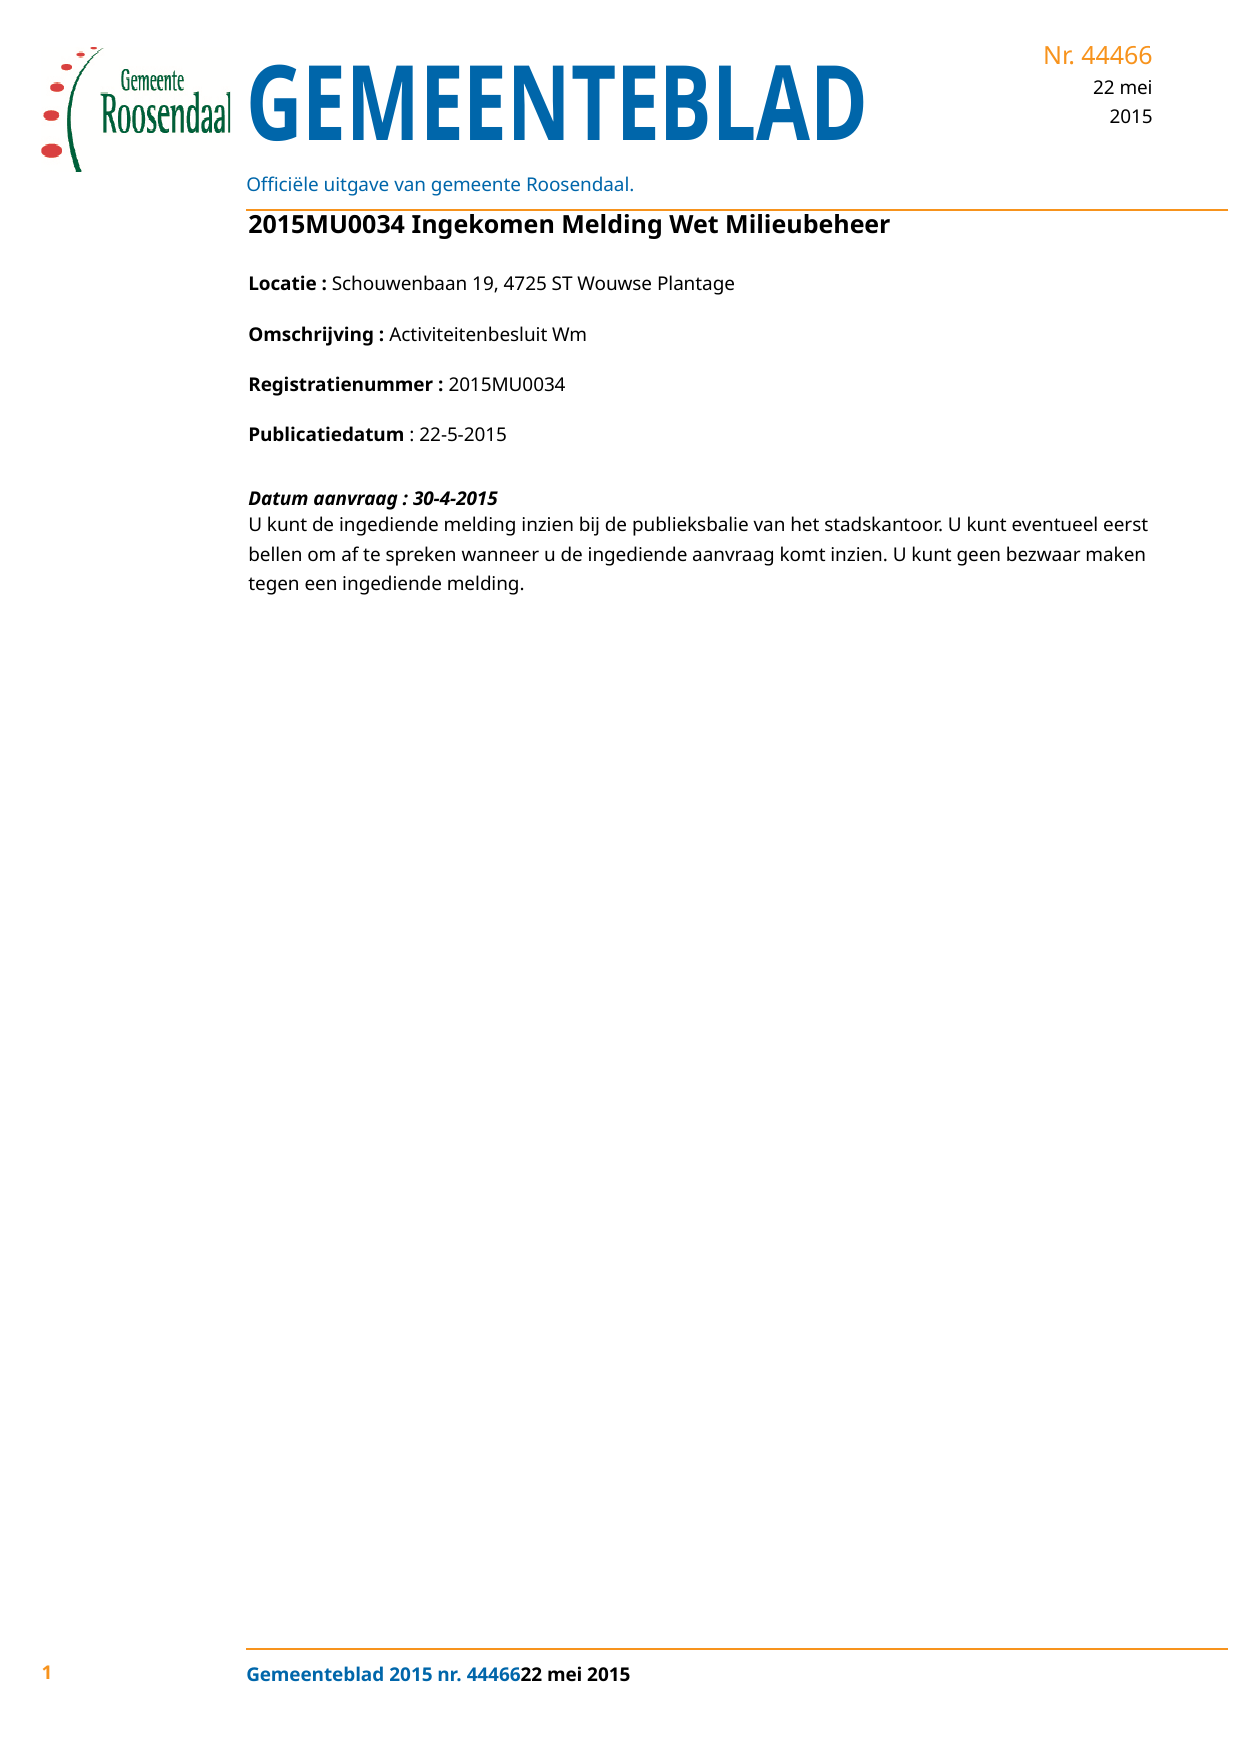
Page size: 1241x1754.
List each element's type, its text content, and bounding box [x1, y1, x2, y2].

text Registratienummer : 2015MU0034 [248, 371, 1152, 397]
text Datum aanvraag : 30-4-2015 [248, 486, 1152, 511]
text 2015MU0034 Ingekomen Melding Wet Milieubeheer [248, 211, 1152, 241]
text U kunt de ingediende melding inzien bij de publieksbalie van het stadskantoor. U kunt eventueel eerst bellen om af te spreken wanneer u de ingediende aanvraag komt inzien. U kunt geen bezwaar maken tegen een ingediende melding. [248, 511, 1152, 596]
text Omschrijving : Activiteitenbesluit Wm [248, 321, 1152, 346]
text Locatie : Schouwenbaan 19, 4725 ST Wouwse Plantage [248, 270, 1152, 296]
picture [41, 47, 231, 172]
text Publicatiedatum : 22-5-2015 [248, 422, 1152, 447]
